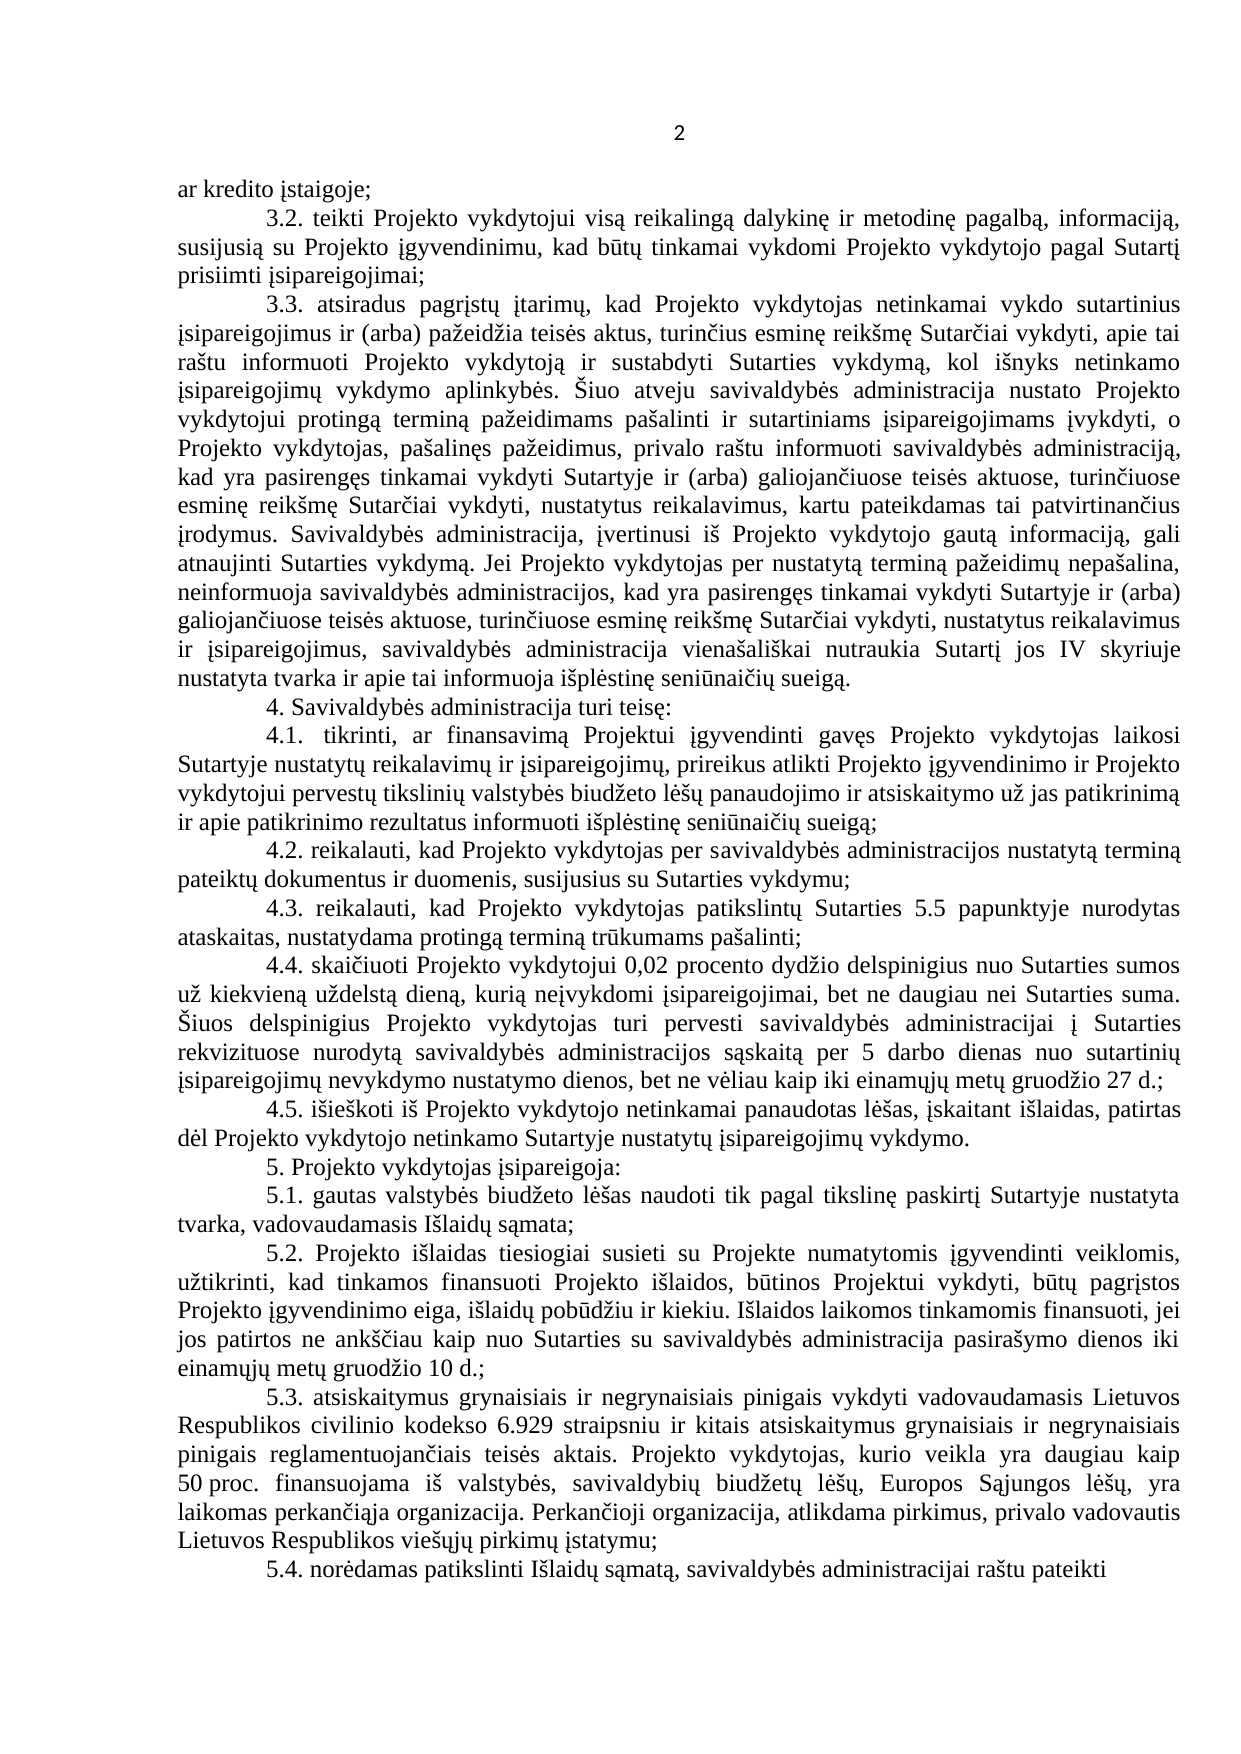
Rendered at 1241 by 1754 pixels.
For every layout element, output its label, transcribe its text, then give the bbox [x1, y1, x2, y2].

text 5. Projekto vykdytojas įsipareigoja: [177, 1152, 1181, 1180]
text 4.4. skaičiuoti Projekto vykdytojui 0,02 procento dydžio delspinigius nuo Sutarties sumos už kiekvieną uždelstą dieną, kurią neįvykdomi įsipareigojimai, bet ne daugiau nei Sutarties suma. Šiuos delspinigius Projekto vykdytojas turi pervesti savivaldybės administracijai į Sutarties rekvizituose nurodytą savivaldybės administracijos sąskaitą per 5 darbo dienas nuo sutartinių įsipareigojimų nevykdymo nustatymo dienos, bet ne vėliau kaip iki einamųjų metų gruodžio 27 d.; [177, 950, 1181, 1094]
text ar kredito įstaigoje; [177, 174, 1181, 203]
text 4.1. tikrinti, ar finansavimą Projektui įgyvendinti gavęs Projekto vykdytojas laikosi Sutartyje nustatytų reikalavimų ir įsipareigojimų, prireikus atlikti Projekto įgyvendinimo ir Projekto vykdytojui pervestų tikslinių valstybės biudžeto lėšų panaudojimo ir atsiskaitymo už jas patikrinimą ir apie patikrinimo rezultatus informuoti išplėstinę seniūnaičių sueigą; [177, 720, 1181, 835]
text 3.3. atsiradus pagrįstų įtarimų, kad Projekto vykdytojas netinkamai vykdo sutartinius įsipareigojimus ir (arba) pažeidžia teisės aktus, turinčius esminę reikšmę Sutarčiai vykdyti, apie tai raštu informuoti Projekto vykdytoją ir sustabdyti Sutarties vykdymą, kol išnyks netinkamo įsipareigojimų vykdymo aplinkybės. Šiuo atveju savivaldybės administracija nustato Projekto vykdytojui protingą terminą pažeidimams pašalinti ir sutartiniams įsipareigojimams įvykdyti, o Projekto vykdytojas, pašalinęs pažeidimus, privalo raštu informuoti savivaldybės administraciją, kad yra pasirengęs tinkamai vykdyti Sutartyje ir (arba) galiojančiuose teisės aktuose, turinčiuose esminę reikšmę Sutarčiai vykdyti, nustatytus reikalavimus, kartu pateikdamas tai patvirtinančius įrodymus. Savivaldybės administracija, įvertinusi iš Projekto vykdytojo gautą informaciją, gali atnaujinti Sutarties vykdymą. Jei Projekto vykdytojas per nustatytą terminą pažeidimų nepašalina, neinformuoja savivaldybės administracijos, kad yra pasirengęs tinkamai vykdyti Sutartyje ir (arba) galiojančiuose teisės aktuose, turinčiuose esminę reikšmę Sutarčiai vykdyti, nustatytus reikalavimus ir įsipareigojimus, savivaldybės administracija vienašališkai nutraukia Sutartį jos IV skyriuje nustatyta tvarka ir apie tai informuoja išplėstinę seniūnaičių sueigą. [177, 289, 1181, 692]
text 4.5. išieškoti iš Projekto vykdytojo netinkamai panaudotas lėšas, įskaitant išlaidas, patirtas dėl Projekto vykdytojo netinkamo Sutartyje nustatytų įsipareigojimų vykdymo. [177, 1094, 1181, 1152]
text 5.1. gautas valstybės biudžeto lėšas naudoti tik pagal tikslinę paskirtį Sutartyje nustatyta tvarka, vadovaudamasis Išlaidų sąmata; [177, 1180, 1181, 1238]
text 4. Savivaldybės administracija turi teisę: [177, 692, 1181, 720]
text 5.2. Projekto išlaidas tiesiogiai susieti su Projekte numatytomis įgyvendinti veiklomis, užtikrinti, kad tinkamos finansuoti Projekto išlaidos, būtinos Projektui vykdyti, būtų pagrįstos Projekto įgyvendinimo eiga, išlaidų pobūdžiu ir kiekiu. Išlaidos laikomos tinkamomis finansuoti, jei jos patirtos ne ankščiau kaip nuo Sutarties su savivaldybės administracija pasirašymo dienos iki einamųjų metų gruodžio 10 d.; [177, 1238, 1181, 1382]
text 5.3. atsiskaitymus grynaisiais ir negrynaisiais pinigais vykdyti vadovaudamasis Lietuvos Respublikos civilinio kodekso 6.929 straipsniu ir kitais atsiskaitymus grynaisiais ir negrynaisiais pinigais reglamentuojančiais teisės aktais. Projekto vykdytojas, kurio veikla yra daugiau kaip 50 proc. finansuojama iš valstybės, savivaldybių biudžetų lėšų, Europos Sąjungos lėšų, yra laikomas perkančiąja organizacija. Perkančioji organizacija, atlikdama pirkimus, privalo vadovautis Lietuvos Respublikos viešųjų pirkimų įstatymu; [177, 1382, 1181, 1554]
text 3.2. teikti Projekto vykdytojui visą reikalingą dalykinę ir metodinę pagalbą, informaciją, susijusią su Projekto įgyvendinimu, kad būtų tinkamai vykdomi Projekto vykdytojo pagal Sutartį prisiimti įsipareigojimai; [177, 203, 1181, 289]
text 4.3. reikalauti, kad Projekto vykdytojas patikslintų Sutarties 5.5 papunktyje nurodytas ataskaitas, nustatydama protingą terminą trūkumams pašalinti; [177, 893, 1181, 950]
text 5.4. norėdamas patikslinti Išlaidų sąmatą, savivaldybės administracijai raštu pateikti [177, 1554, 1181, 1583]
text 4.2. reikalauti, kad Projekto vykdytojas per savivaldybės administracijos nustatytą terminą pateiktų dokumentus ir duomenis, susijusius su Sutarties vykdymu; [177, 835, 1181, 893]
